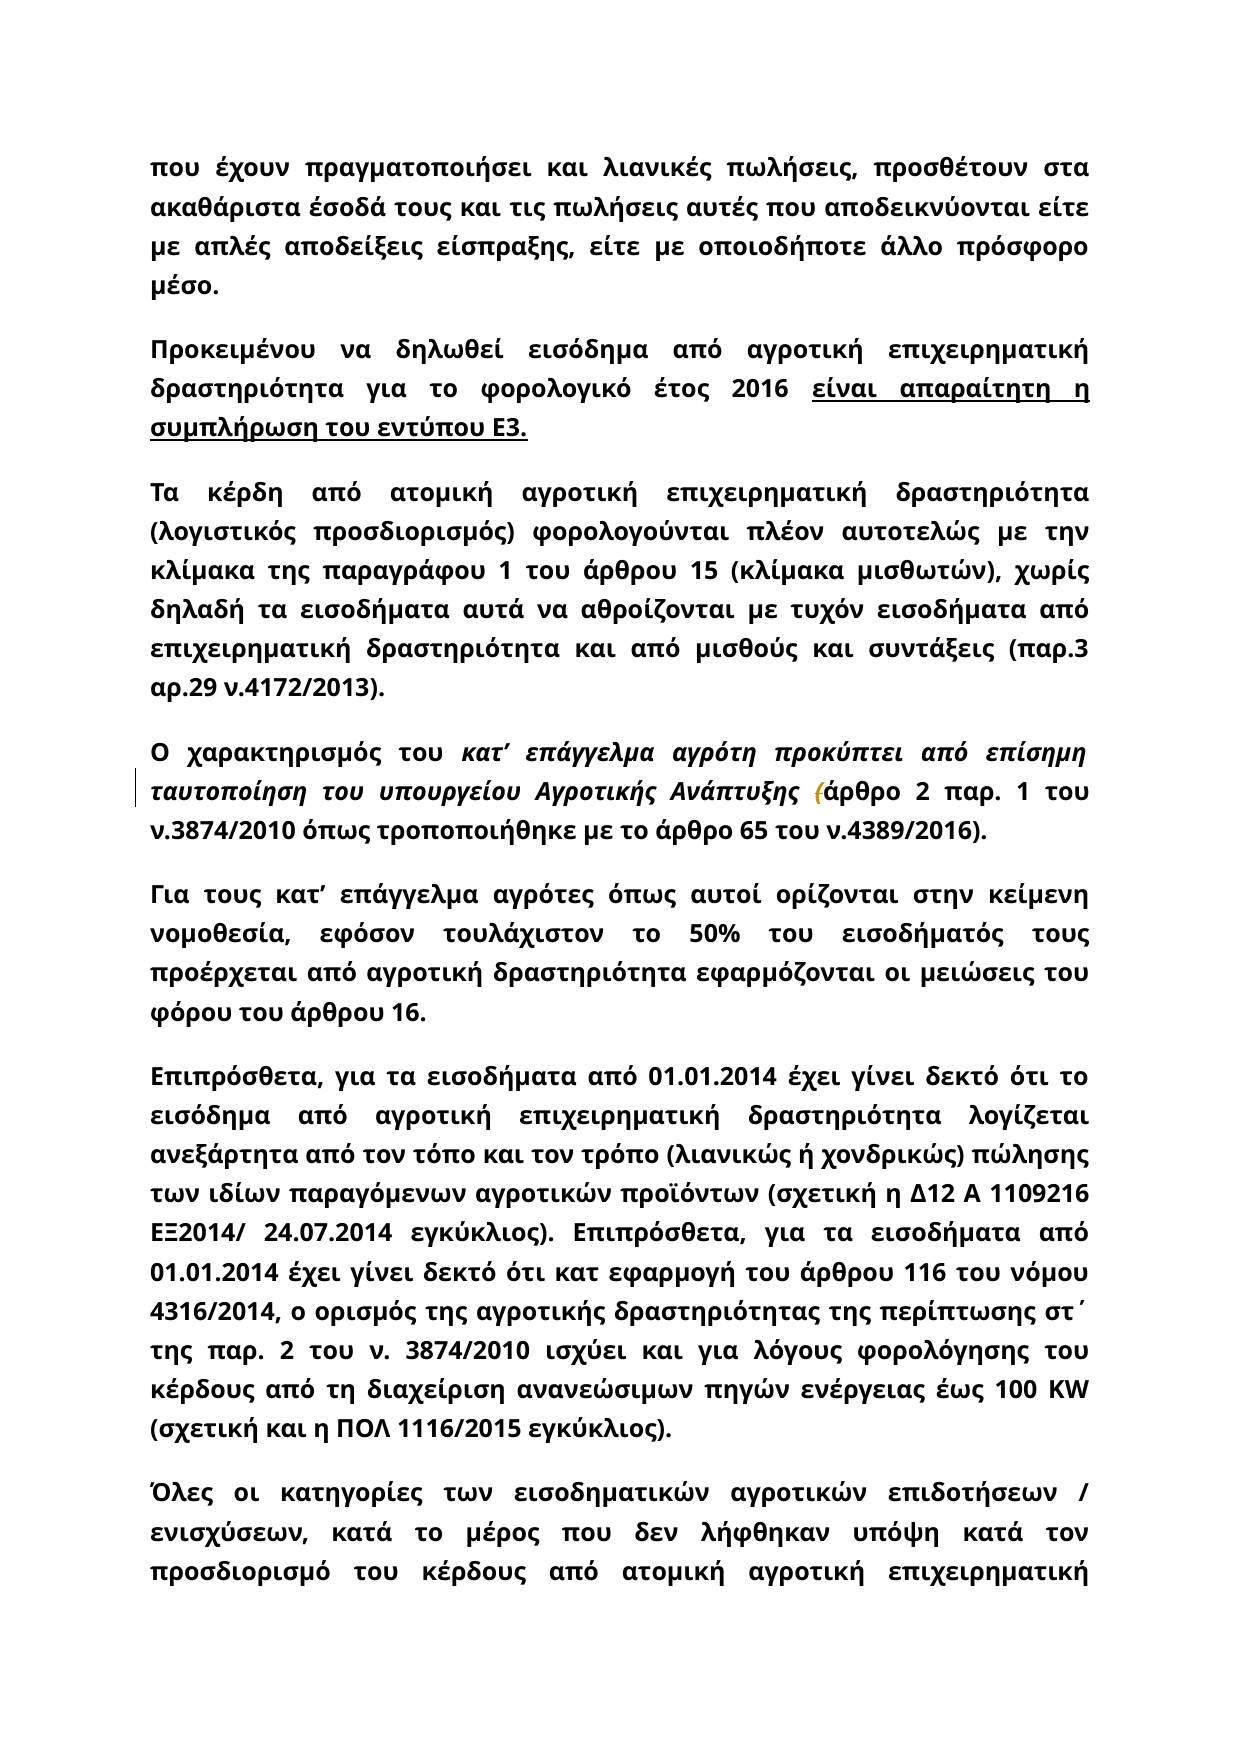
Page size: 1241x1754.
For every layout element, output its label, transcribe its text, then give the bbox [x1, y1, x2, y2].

text Για τους κατ’ επάγγελμα αγρότες όπως αυτοί ορίζονται στην κείμενη νομοθεσία, εφόσον τουλάχιστον το 50% του εισοδήματός τους προέρχεται από αγροτική δραστηριότητα εφαρμόζονται οι μειώσεις του φόρου του άρθρου 16. [150, 877, 1090, 1028]
text Τα κέρδη από ατομική αγροτική επιχειρηματική δραστηριότητα (λογιστικός προσδιορισμός) φορολογούνται πλέον αυτοτελώς με την κλίμακα της παραγράφου 1 του άρθρου 15 (κλίμακα μισθωτών), χωρίς δηλαδή τα εισοδήματα αυτά να αθροίζονται με τυχόν εισοδήματα από επιχειρηματική δραστηριότητα και από μισθούς και συντάξεις (παρ.3 αρ.29 ν.4172/2013). [150, 474, 1090, 704]
text Όλες οι κατηγορίες των εισοδηματικών αγροτικών επιδοτήσεων / ενισχύσεων, κατά το μέρος που δεν λήφθηκαν υπόψη κατά τον προσδιορισμό του κέρδους από ατομική αγροτική επιχειρηματική [150, 1475, 1090, 1587]
text Προκειμένου να δηλωθεί εισόδημα από αγροτική επιχειρηματική δραστηριότητα για το φορολογικό έτος 2016 είναι απαραίτητη η συμπλήρωση του εντύπου Ε3. [150, 332, 1090, 444]
text Επιπρόσθετα, για τα εισοδήματα από 01.01.2014 έχει γίνει δεκτό ότι το εισόδημα από αγροτική επιχειρηματική δραστηριότητα λογίζεται ανεξάρτητα από τον τόπο και τον τρόπο (λιανικώς ή χονδρικώς) πώλησης των ιδίων παραγόμενων αγροτικών προϊόντων (σχετική η Δ12 Α 1109216 ΕΞ2014/ 24.07.2014 εγκύκλιος). Επιπρόσθετα, για τα εισοδήματα από 01.01.2014 έχει γίνει δεκτό ότι κατ εφαρμογή του άρθρου 116 του νόμου 4316/2014, ο ορισμός της αγροτικής δραστηριότητας της περίπτωσης στ΄ της παρ. 2 του ν. 3874/2010 ισχύει και για λόγους φορολόγησης του κέρδους από τη διαχείριση ανανεώσιμων πηγών ενέργειας έως 100 KW (σχετική και η ΠΟΛ 1116/2015 εγκύκλιος). [150, 1058, 1090, 1445]
text που έχουν πραγματοποιήσει και λιανικές πωλήσεις, προσθέτουν στα ακαθάριστα έσοδά τους και τις πωλήσεις αυτές που αποδεικνύονται είτε με απλές αποδείξεις είσπραξης, είτε με οποιοδήποτε άλλο πρόσφορο μέσο. [150, 150, 1090, 302]
text Ο χαρακτηρισμός του κατ’ επάγγελμα αγρότη προκύπτει από επίσημη ταυτοποίηση του υπουργείου Αγροτικής Ανάπτυξης άρθρο 2 παρ. 1 του ν.3874/2010 όπως τροποποιήθηκε με το άρθρο 65 του ν.4389/2016). [150, 734, 1090, 847]
